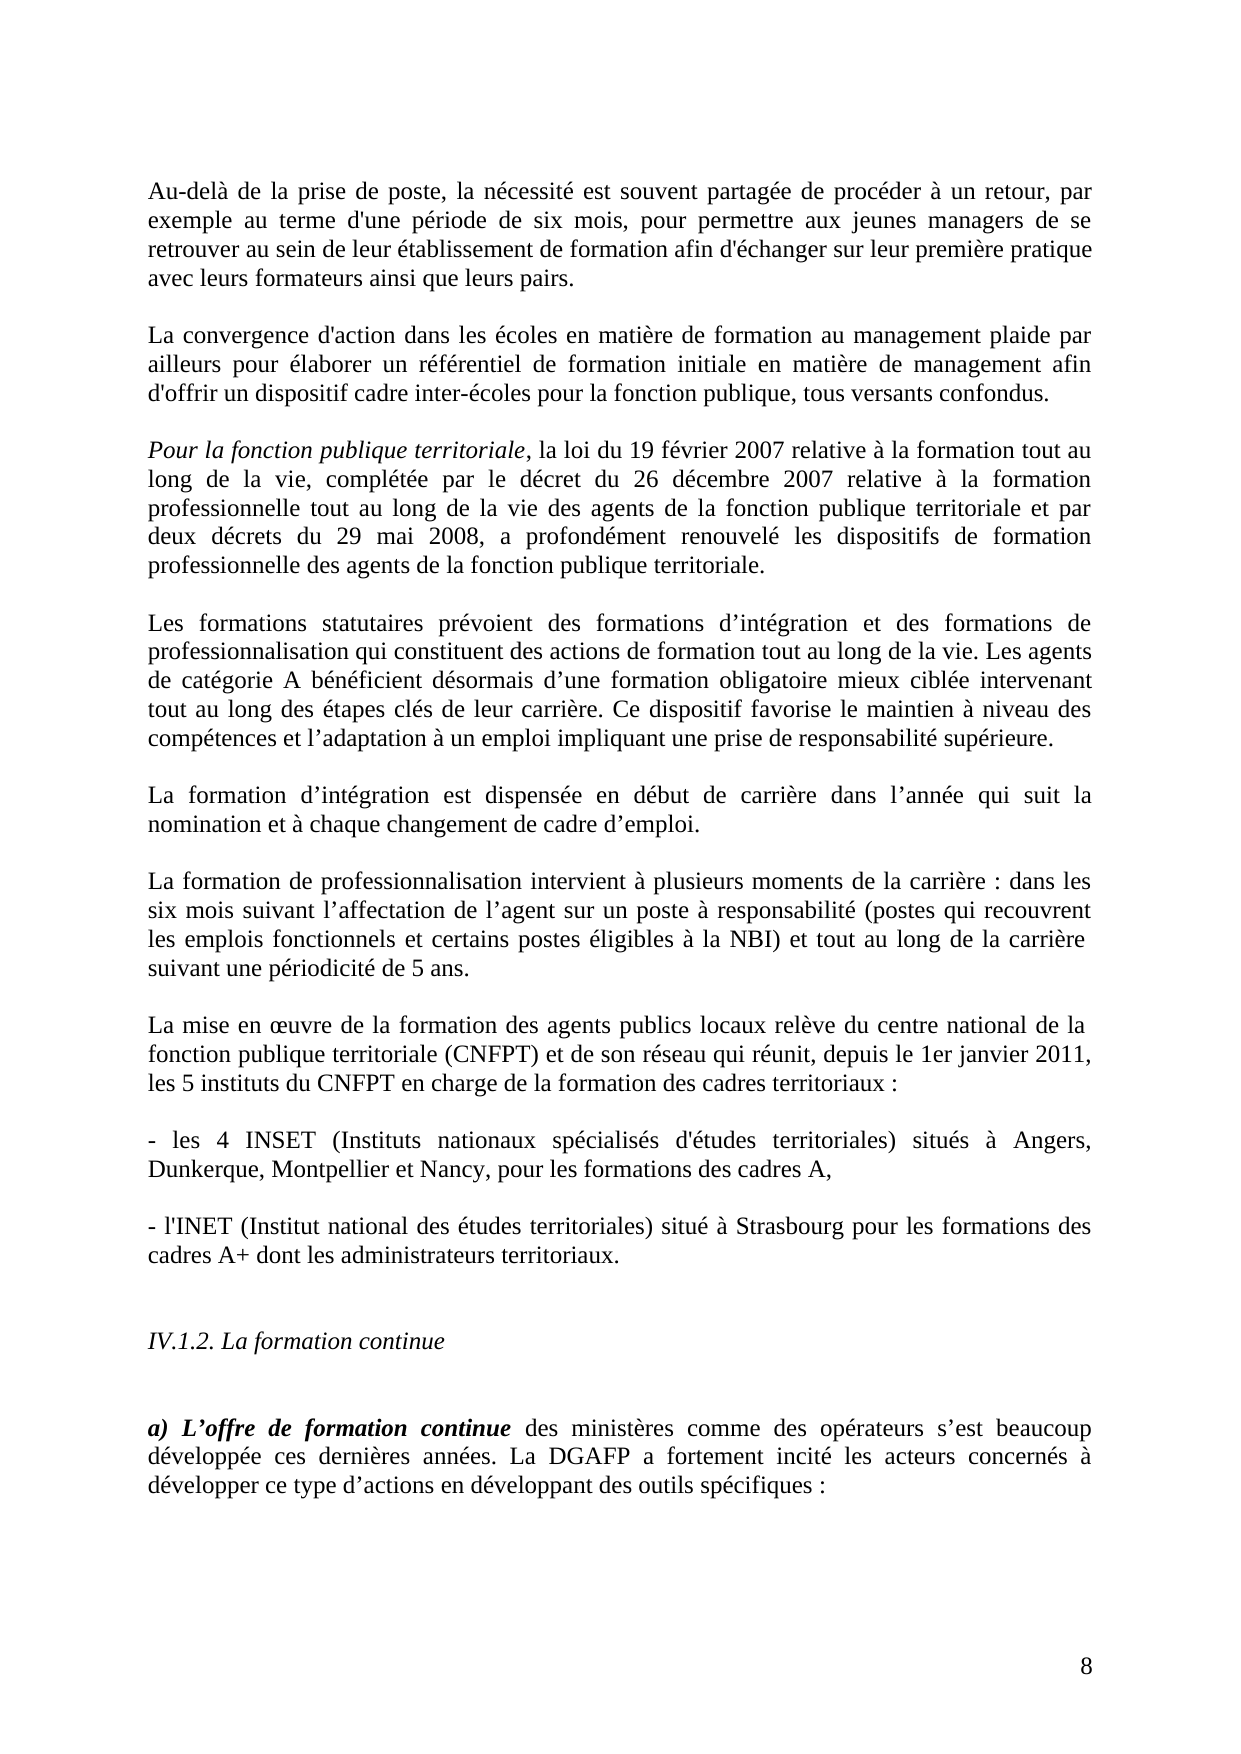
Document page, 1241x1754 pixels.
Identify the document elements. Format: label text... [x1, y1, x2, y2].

text - les 4 INSET (Instituts nationaux spécialisés d'études territoriales) situés à Angers, Dunkerque, Montpellier et Nancy, pour les formations des cadres A, [148, 1125, 1093, 1183]
text La formation de professionnalisation intervient à plusieurs moments de la carrière : dans les six mois suivant l’affectation de l’agent sur un poste à responsabilité (postes qui recouvrent les emplois fonctionnels et certains postes éligibles à la NBI) et tout au long de la carrière suivant une périodicité de 5 ans. [148, 866, 1093, 981]
text La convergence d'action dans les écoles en matière de formation au management plaide par ailleurs pour élaborer un référentiel de formation initiale en matière de management afin d'offrir un dispositif cadre inter-écoles pour la fonction publique, tous versants confondus. [148, 320, 1093, 406]
text Pour la fonction publique territoriale, la loi du 19 février 2007 relative à la formation tout au long de la vie, complétée par le décret du 26 décembre 2007 relative à la formation professionnelle tout au long de la vie des agents de la fonction publique territoriale et par deux décrets du 29 mai 2008, a profondément renouvelé les dispositifs de formation professionnelle des agents de la fonction publique territoriale. [148, 435, 1093, 579]
text Les formations statutaires prévoient des formations d’intégration et des formations de professionnalisation qui constituent des actions de formation tout au long de la vie. Les agents de catégorie A bénéficient désormais d’une formation obligatoire mieux ciblée intervenant tout au long des étapes clés de leur carrière. Ce dispositif favorise le maintien à niveau des compétences et l’adaptation à un emploi impliquant une prise de responsabilité supérieure. [148, 608, 1093, 751]
text Au-delà de la prise de poste, la nécessité est souvent partagée de procéder à un retour, par exemple au terme d'une période de six mois, pour permettre aux jeunes managers de se retrouver au sein de leur établissement de formation afin d'échanger sur leur première pratique avec leurs formateurs ainsi que leurs pairs. [148, 176, 1093, 291]
text a) L’offre de formation continue des ministères comme des opérateurs s’est beaucoup développée ces dernières années. La DGAFP a fortement incité les acteurs concernés à développer ce type d’actions en développant des outils spécifiques : [148, 1413, 1093, 1499]
text La mise en œuvre de la formation des agents publics locaux relève du centre national de la fonction publique territoriale (CNFPT) et de son réseau qui réunit, depuis le 1er janvier 2011, les 5 instituts du CNFPT en charge de la formation des cadres territoriaux : [148, 1010, 1093, 1096]
text IV.1.2. La formation continue [148, 1326, 1093, 1355]
text - l'INET (Institut national des études territoriales) situé à Strasbourg pour les formations des cadres A+ dont les administrateurs territoriaux. [148, 1211, 1093, 1269]
text La formation d’intégration est dispensée en début de carrière dans l’année qui suit la nomination et à chaque changement de cadre d’emploi. [148, 780, 1093, 838]
